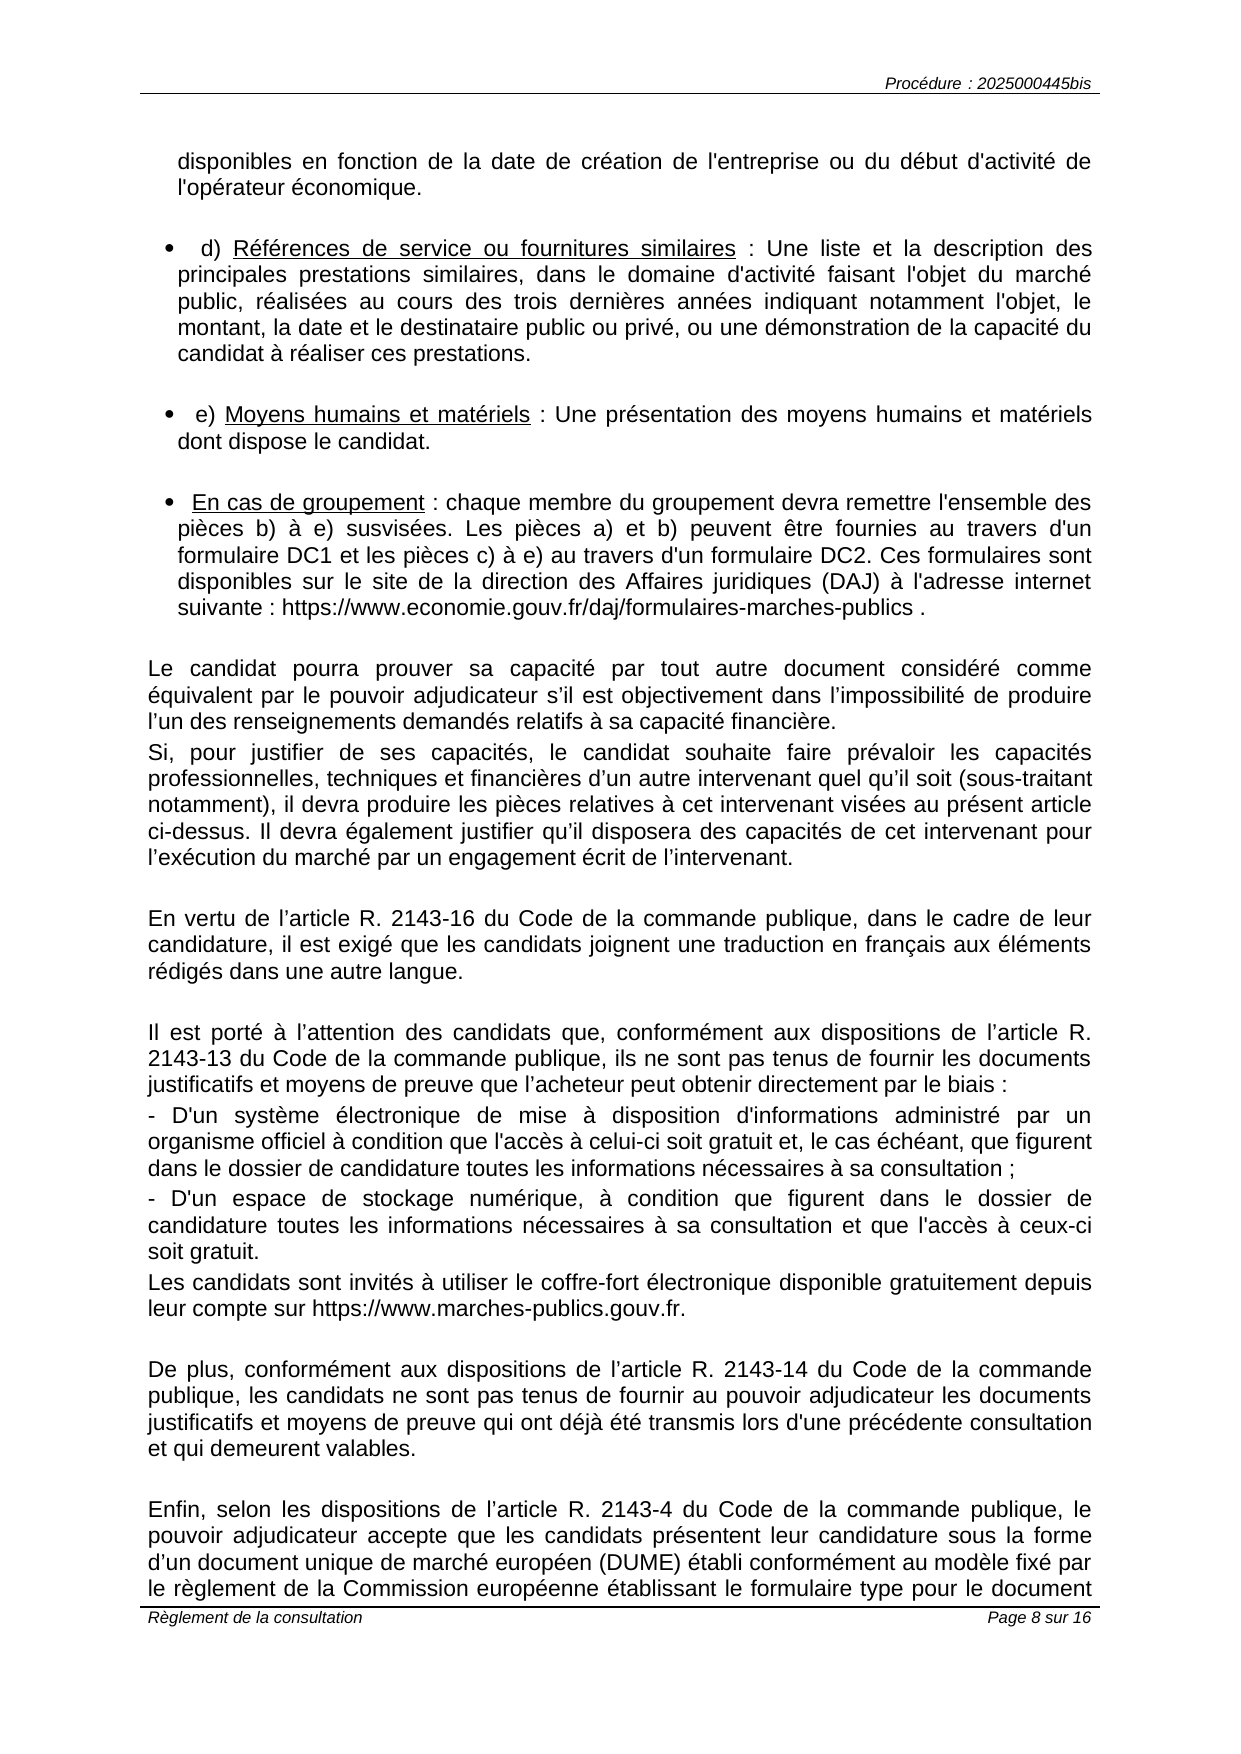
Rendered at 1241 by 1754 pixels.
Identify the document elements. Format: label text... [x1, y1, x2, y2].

list disponibles en fonction de la date de création de l'entreprise ou du début d'activité de l'opérateur économique. [165, 148, 1093, 200]
list e) Moyens humains et matériels : Une présentation des moyens humains et matériels dont dispose le candidat. [165, 401, 1093, 454]
text Il est porté à l’attention des candidats que, conformément aux dispositions de l’article R. 2143-13 du Code de la commande publique, ils ne sont pas tenus de fournir les documents justificatifs et moyens de preuve que l’acheteur peut obtenir directement par le biais : [148, 1019, 1093, 1098]
text De plus, conformément aux dispositions de l’article R. 2143-14 du Code de la commande publique, les candidats ne sont pas tenus de fournir au pouvoir adjudicateur les documents justificatifs et moyens de preuve qui ont déjà été transmis lors d'une précédente consultation et qui demeurent valables. [148, 1356, 1093, 1461]
text Enfin, selon les dispositions de l’article R. 2143-4 du Code de la commande publique, le pouvoir adjudicateur accepte que les candidats présentent leur candidature sous la forme d’un document unique de marché européen (DUME) établi conformément au modèle fixé par le règlement de la Commission européenne établissant le formulaire type pour le document [148, 1496, 1093, 1601]
text - D'un système électronique de mise à disposition d'informations administré par un organisme officiel à condition que l'accès à celui-ci soit gratuit et, le cas échéant, que figurent dans le dossier de candidature toutes les informations nécessaires à sa consultation ; [148, 1102, 1093, 1181]
text Les candidats sont invités à utiliser le coffre-fort électronique disponible gratuitement depuis leur compte sur https://www.marches-publics.gouv.fr. [148, 1268, 1093, 1321]
list En cas de groupement : chaque membre du groupement devra remettre l'ensemble des pièces b) à e) susvisées. Les pièces a) et b) peuvent être fournies au travers d'un formulaire DC1 et les pièces c) à e) au travers d'un formulaire DC2. Ces formulaires sont disponibles sur le site de la direction des Affaires juridiques (DAJ) à l'adresse internet suivante : https://www.economie.gouv.fr/daj/formulaires-marches-publics . [165, 489, 1093, 621]
text - D'un espace de stockage numérique, à condition que figurent dans le dossier de candidature toutes les informations nécessaires à sa consultation et que l'accès à ceux-ci soit gratuit. [148, 1185, 1093, 1264]
text En vertu de l’article R. 2143-16 du Code de la commande publique, dans le cadre de leur candidature, il est exigé que les candidats joignent une traduction en français aux éléments rédigés dans une autre langue. [148, 905, 1093, 984]
list d) Références de service ou fournitures similaires : Une liste et la description des principales prestations similaires, dans le domaine d'activité faisant l'objet du marché public, réalisées au cours des trois dernières années indiquant notamment l'objet, le montant, la date et le destinataire public ou privé, ou une démonstration de la capacité du candidat à réaliser ces prestations. [165, 235, 1093, 367]
text Le candidat pourra prouver sa capacité par tout autre document considéré comme équivalent par le pouvoir adjudicateur s’il est objectivement dans l’impossibilité de produire l’un des renseignements demandés relatifs à sa capacité financière. [148, 655, 1093, 734]
text Si, pour justifier de ses capacités, le candidat souhaite faire prévaloir les capacités professionnelles, techniques et financières d’un autre intervenant quel qu’il soit (sous-traitant notamment), il devra produire les pièces relatives à cet intervenant visées au présent article ci-dessus. Il devra également justifier qu’il disposera des capacités de cet intervenant pour l’exécution du marché par un engagement écrit de l’intervenant. [148, 738, 1093, 870]
